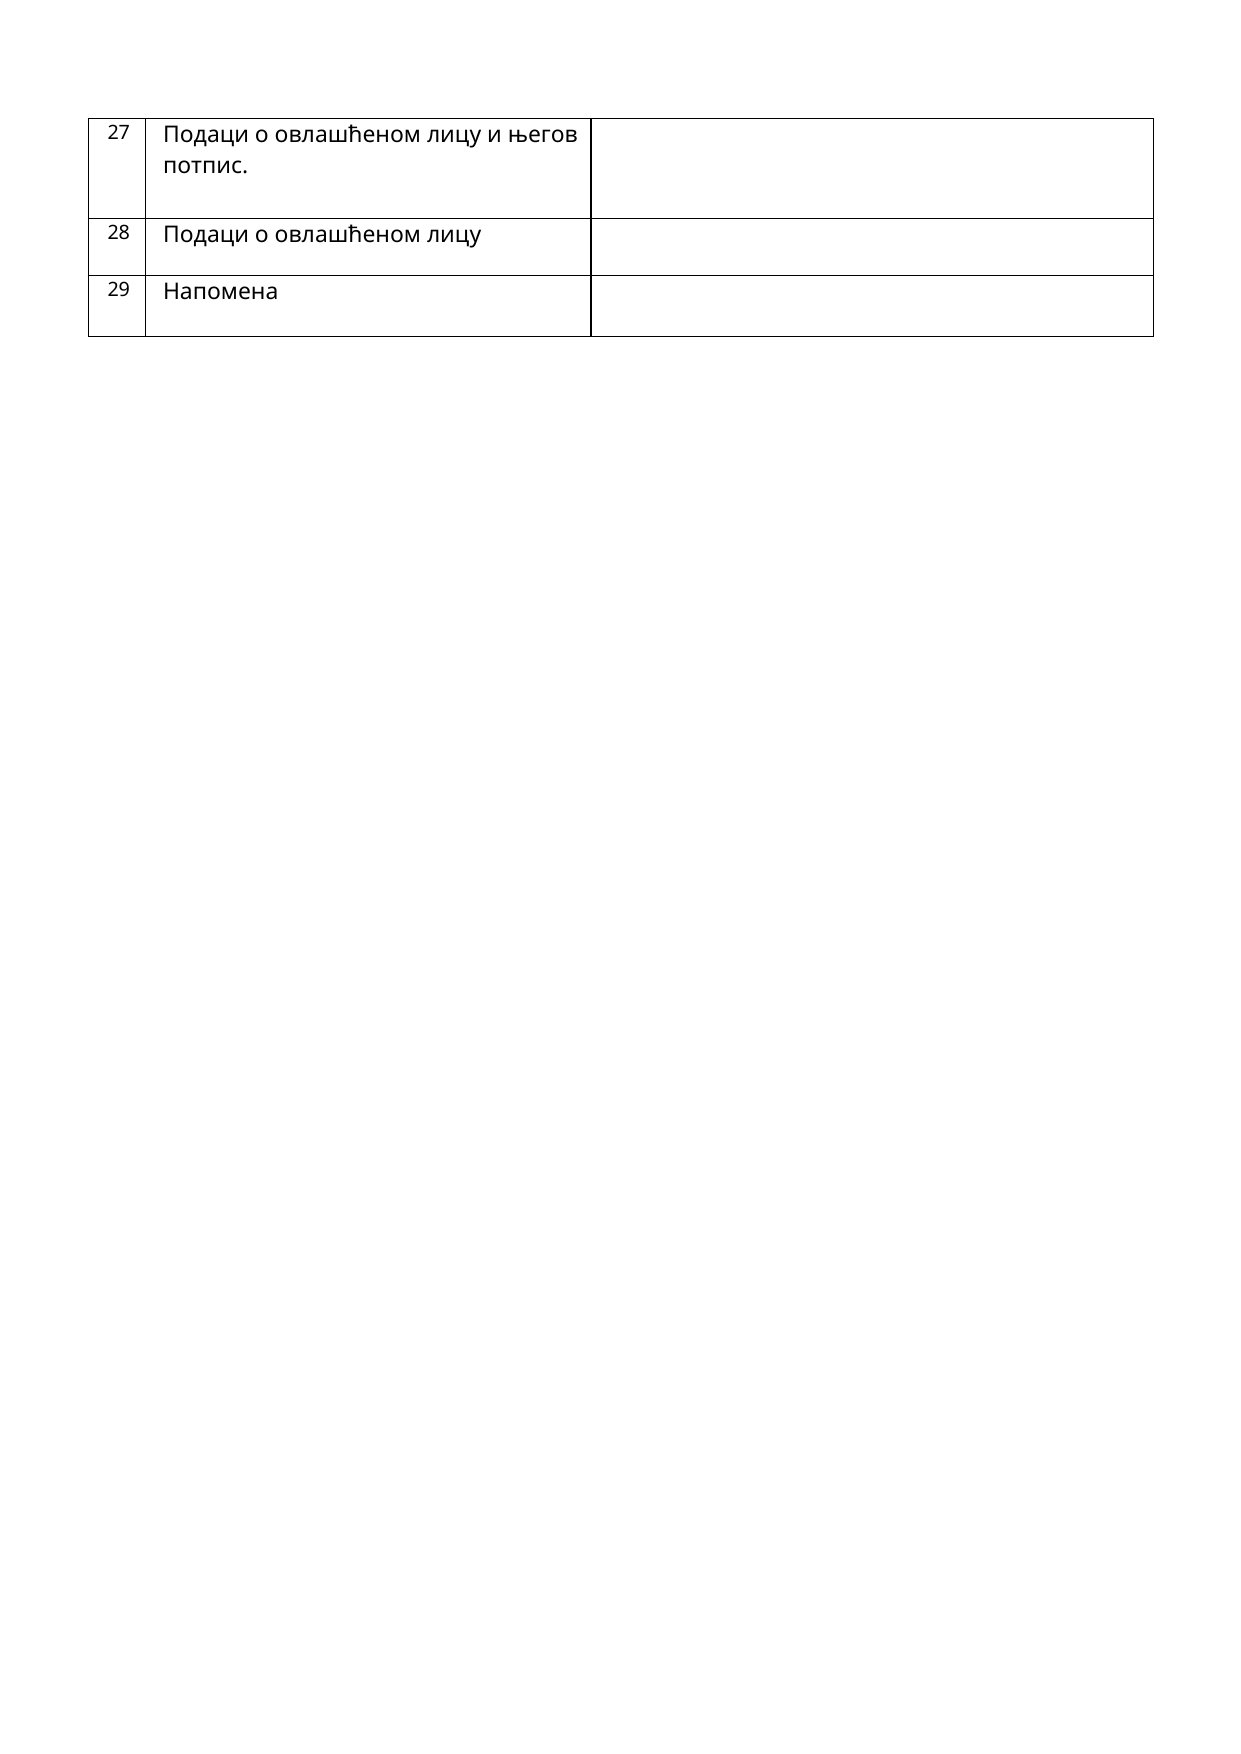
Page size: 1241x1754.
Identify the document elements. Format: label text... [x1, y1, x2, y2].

table_cell Подаци о овлашћеном лицу [146, 219, 590, 275]
table_cell [592, 276, 1153, 336]
table_cell Подаци о овлашћеном лицу и његов потпис. [146, 119, 590, 218]
table_cell 27 [89, 119, 145, 218]
table_cell [592, 119, 1153, 218]
table_cell Напомена [146, 276, 590, 336]
table_cell 28 [89, 219, 145, 275]
table_cell 29 [89, 276, 145, 336]
table_cell [592, 219, 1153, 275]
